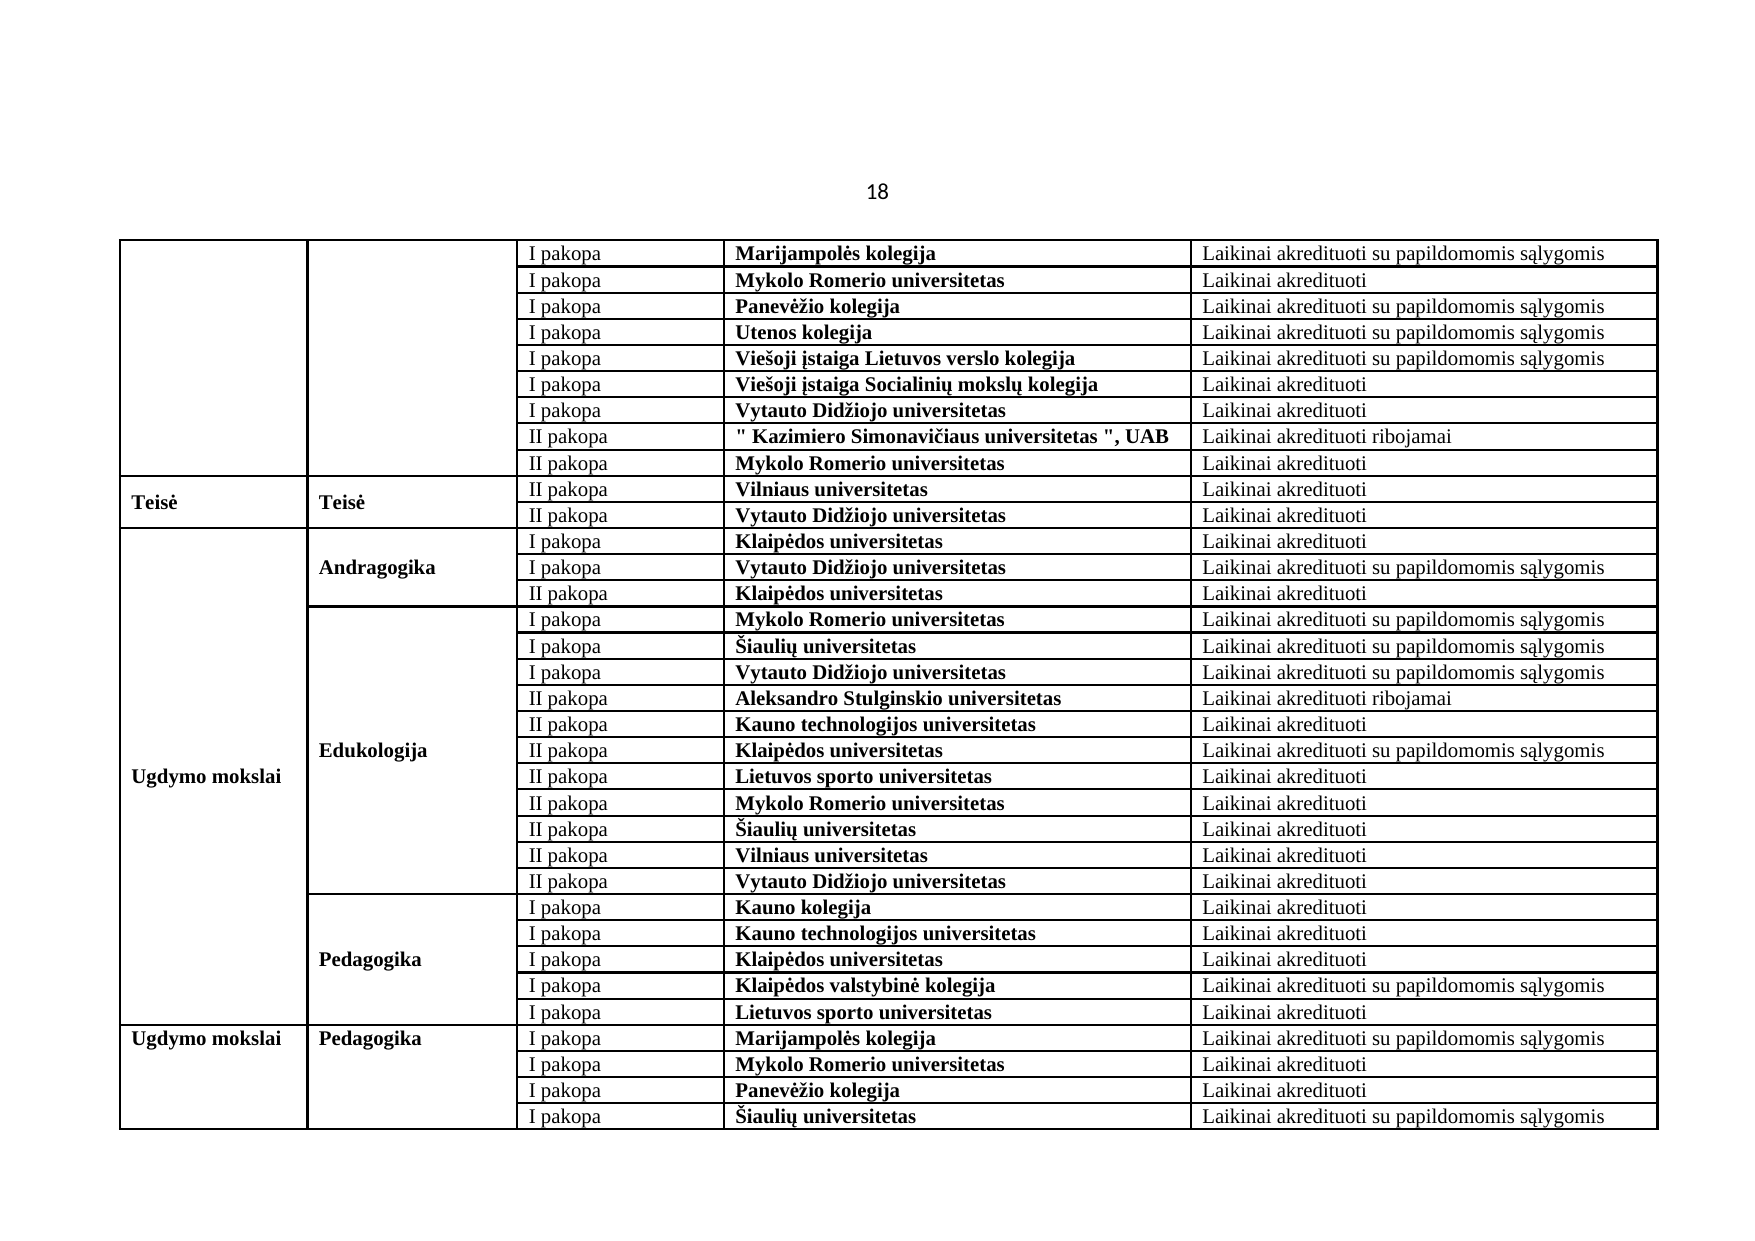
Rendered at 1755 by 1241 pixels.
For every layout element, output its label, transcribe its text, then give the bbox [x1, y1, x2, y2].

table_cell Vytauto Didžiojo universitetas [725, 398, 1190, 422]
table_cell Mykolo Romerio universitetas [725, 608, 1190, 631]
table_cell Utenos kolegija [725, 320, 1190, 344]
table_cell Šiaulių universitetas [725, 634, 1190, 658]
table_cell Laikinai akredituoti [1192, 947, 1656, 971]
table_cell Klaipėdos universitetas [725, 947, 1190, 971]
table_cell II pakopa [518, 817, 723, 841]
table_cell I pakopa [518, 268, 723, 292]
table_cell Vilniaus universitetas [725, 843, 1190, 867]
table_cell Laikinai akredituoti [1192, 869, 1656, 893]
table_cell II pakopa [518, 764, 723, 788]
table_cell Mykolo Romerio universitetas [725, 1052, 1190, 1076]
table_cell Laikinai akredituoti su papildomomis sąlygomis [1192, 974, 1656, 997]
table_cell Laikinai akredituoti su papildomomis sąlygomis [1192, 738, 1656, 762]
table_cell Laikinai akredituoti su papildomomis sąlygomis [1192, 1104, 1656, 1128]
table_cell Vytauto Didžiojo universitetas [725, 503, 1190, 527]
table_cell Laikinai akredituoti su papildomomis sąlygomis [1192, 608, 1656, 631]
table_cell Laikinai akredituoti [1192, 529, 1656, 553]
table_cell Laikinai akredituoti [1192, 503, 1656, 527]
table_cell I pakopa [518, 294, 723, 318]
table_cell I pakopa [518, 398, 723, 422]
table_cell I pakopa [518, 895, 723, 919]
table_cell II pakopa [518, 738, 723, 762]
table_cell I pakopa [518, 555, 723, 579]
table_cell Laikinai akredituoti [1192, 372, 1656, 396]
table_cell Pedagogika [309, 1026, 516, 1128]
table_cell Laikinai akredituoti su papildomomis sąlygomis [1192, 346, 1656, 370]
table_cell Vilniaus universitetas [725, 477, 1190, 501]
table_cell Kauno technologijos universitetas [725, 921, 1190, 945]
table_cell Laikinai akredituoti [1192, 477, 1656, 501]
table_cell I pakopa [518, 346, 723, 370]
table_cell Kauno kolegija [725, 895, 1190, 919]
table_cell Vytauto Didžiojo universitetas [725, 869, 1190, 893]
table_cell I pakopa [518, 1026, 723, 1050]
table_cell Klaipėdos valstybinė kolegija [725, 974, 1190, 997]
table_cell Laikinai akredituoti [1192, 1078, 1656, 1102]
table_cell Mykolo Romerio universitetas [725, 268, 1190, 292]
table_cell Laikinai akredituoti [1192, 764, 1656, 788]
table_cell Laikinai akredituoti [1192, 581, 1656, 605]
table_cell [121, 241, 306, 474]
table_cell I pakopa [518, 1052, 723, 1076]
table_cell II pakopa [518, 869, 723, 893]
table_cell I pakopa [518, 372, 723, 396]
table_cell II pakopa [518, 477, 723, 501]
table_cell Laikinai akredituoti su papildomomis sąlygomis [1192, 320, 1656, 344]
table_cell II pakopa [518, 451, 723, 474]
table_cell Šiaulių universitetas [725, 1104, 1190, 1128]
table_cell II pakopa [518, 424, 723, 448]
table_cell Vytauto Didžiojo universitetas [725, 555, 1190, 579]
table_cell I pakopa [518, 608, 723, 631]
table_cell [309, 241, 516, 474]
table_cell I pakopa [518, 1078, 723, 1102]
table_cell Lietuvos sporto universitetas [725, 1000, 1190, 1024]
table_cell I pakopa [518, 241, 723, 265]
table_cell Laikinai akredituoti [1192, 1052, 1656, 1076]
table_cell Laikinai akredituoti su papildomomis sąlygomis [1192, 555, 1656, 579]
table_cell Kauno technologijos universitetas [725, 712, 1190, 736]
table_cell " Kazimiero Simonavičiaus universitetas ", UAB [725, 424, 1190, 448]
table_cell I pakopa [518, 921, 723, 945]
table_cell I pakopa [518, 974, 723, 997]
table_cell Laikinai akredituoti su papildomomis sąlygomis [1192, 241, 1656, 265]
table_cell II pakopa [518, 843, 723, 867]
table_cell I pakopa [518, 529, 723, 553]
table_cell Panevėžio kolegija [725, 294, 1190, 318]
table_cell I pakopa [518, 634, 723, 658]
table_cell Laikinai akredituoti [1192, 921, 1656, 945]
table_cell I pakopa [518, 1104, 723, 1128]
table_cell Viešoji įstaiga Lietuvos verslo kolegija [725, 346, 1190, 370]
table_cell I pakopa [518, 1000, 723, 1024]
table_cell Laikinai akredituoti [1192, 790, 1656, 814]
table_cell Aleksandro Stulginskio universitetas [725, 686, 1190, 710]
table_cell II pakopa [518, 790, 723, 814]
table_cell Laikinai akredituoti ribojamai [1192, 424, 1656, 448]
table_cell Vytauto Didžiojo universitetas [725, 660, 1190, 684]
table_cell Laikinai akredituoti [1192, 268, 1656, 292]
table_cell Edukologija [309, 608, 516, 893]
table_cell Marijampolės kolegija [725, 1026, 1190, 1050]
table_cell II pakopa [518, 503, 723, 527]
table_cell I pakopa [518, 320, 723, 344]
table_cell Klaipėdos universitetas [725, 738, 1190, 762]
table_cell Laikinai akredituoti su papildomomis sąlygomis [1192, 294, 1656, 318]
table_cell Laikinai akredituoti [1192, 1000, 1656, 1024]
table_cell Mykolo Romerio universitetas [725, 790, 1190, 814]
table_cell Ugdymo mokslai [121, 529, 306, 1024]
table_cell Laikinai akredituoti [1192, 398, 1656, 422]
table_cell Laikinai akredituoti [1192, 712, 1656, 736]
table_cell Laikinai akredituoti [1192, 451, 1656, 474]
table_cell Panevėžio kolegija [725, 1078, 1190, 1102]
table_cell Laikinai akredituoti [1192, 895, 1656, 919]
table_cell Šiaulių universitetas [725, 817, 1190, 841]
table_cell Viešoji įstaiga Socialinių mokslų kolegija [725, 372, 1190, 396]
table_cell II pakopa [518, 581, 723, 605]
table_cell Mykolo Romerio universitetas [725, 451, 1190, 474]
table_cell Laikinai akredituoti [1192, 817, 1656, 841]
table_cell Pedagogika [309, 895, 516, 1024]
table_cell Ugdymo mokslai [121, 1026, 306, 1128]
table_cell Teisė [309, 477, 516, 527]
table_cell Laikinai akredituoti su papildomomis sąlygomis [1192, 634, 1656, 658]
table_cell Klaipėdos universitetas [725, 529, 1190, 553]
table_cell Teisė [121, 477, 306, 527]
table_cell Laikinai akredituoti su papildomomis sąlygomis [1192, 660, 1656, 684]
table_cell I pakopa [518, 660, 723, 684]
table_cell Andragogika [309, 529, 516, 605]
table_cell I pakopa [518, 947, 723, 971]
table_cell Laikinai akredituoti su papildomomis sąlygomis [1192, 1026, 1656, 1050]
table_cell II pakopa [518, 712, 723, 736]
table_cell Marijampolės kolegija [725, 241, 1190, 265]
table_cell II pakopa [518, 686, 723, 710]
table_cell Laikinai akredituoti ribojamai [1192, 686, 1656, 710]
table_cell Klaipėdos universitetas [725, 581, 1190, 605]
table_cell Lietuvos sporto universitetas [725, 764, 1190, 788]
table_cell Laikinai akredituoti [1192, 843, 1656, 867]
